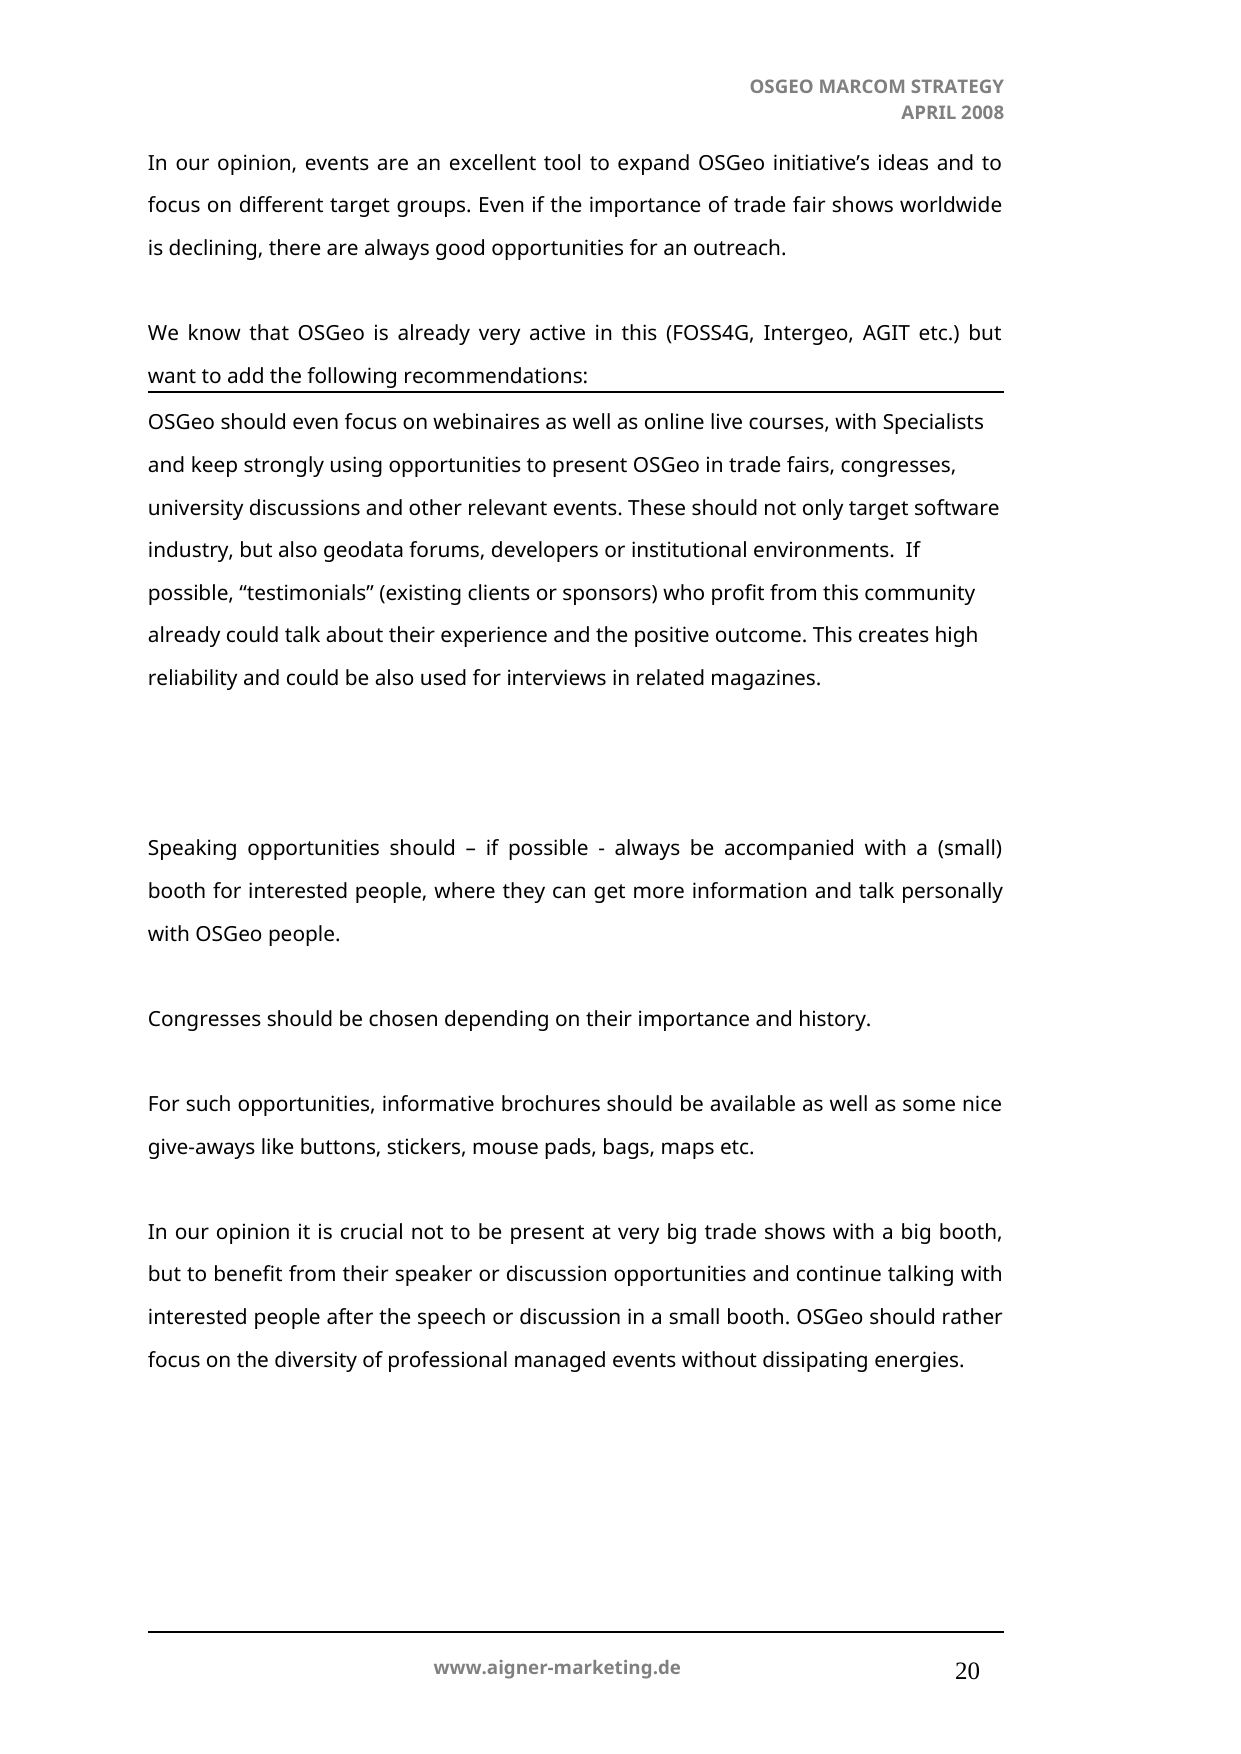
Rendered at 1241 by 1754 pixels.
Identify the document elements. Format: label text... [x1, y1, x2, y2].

text In our opinion, events are an excellent tool to expand OSGeo initiative’s ideas and to focus on different target groups. Even if the importance of trade fair shows worldwide is declining, there are always good opportunities for an outreach. [148, 148, 1004, 261]
text For such opportunities, informative brochures should be available as well as some nice give-aways like buttons, stickers, mouse pads, bags, maps etc. [148, 1089, 1004, 1160]
text We know that OSGeo is already very active in this (FOSS4G, Intergeo, AGIT etc.) but want to add the following recommendations: [148, 318, 1004, 391]
text Congresses should be chosen depending on their importance and history. [148, 1004, 1004, 1032]
text OSGeo should even focus on webinaires as well as online live courses, with Specialists and keep strongly using opportunities to present OSGeo in trade fairs, congresses, university discussions and other relevant events. These should not only target software industry, but also geodata forums, developers or institutional environments. If possible, “testimonials” (existing clients or sponsors) who profit from this community already could talk about their experience and the positive outcome. This creates high reliability and could be also used for interviews in related magazines. [148, 407, 1004, 692]
text In our opinion it is crucial not to be present at very big trade shows with a big booth, but to benefit from their speaker or discussion opportunities and continue talking with interested people after the speech or discussion in a small booth. OSGeo should rather focus on the diversity of professional managed events without dissipating energies. [148, 1217, 1004, 1373]
text Speaking opportunities should – if possible - always be accompanied with a (small) booth for interested people, where they can get more information and talk personally with OSGeo people. [148, 833, 1004, 947]
